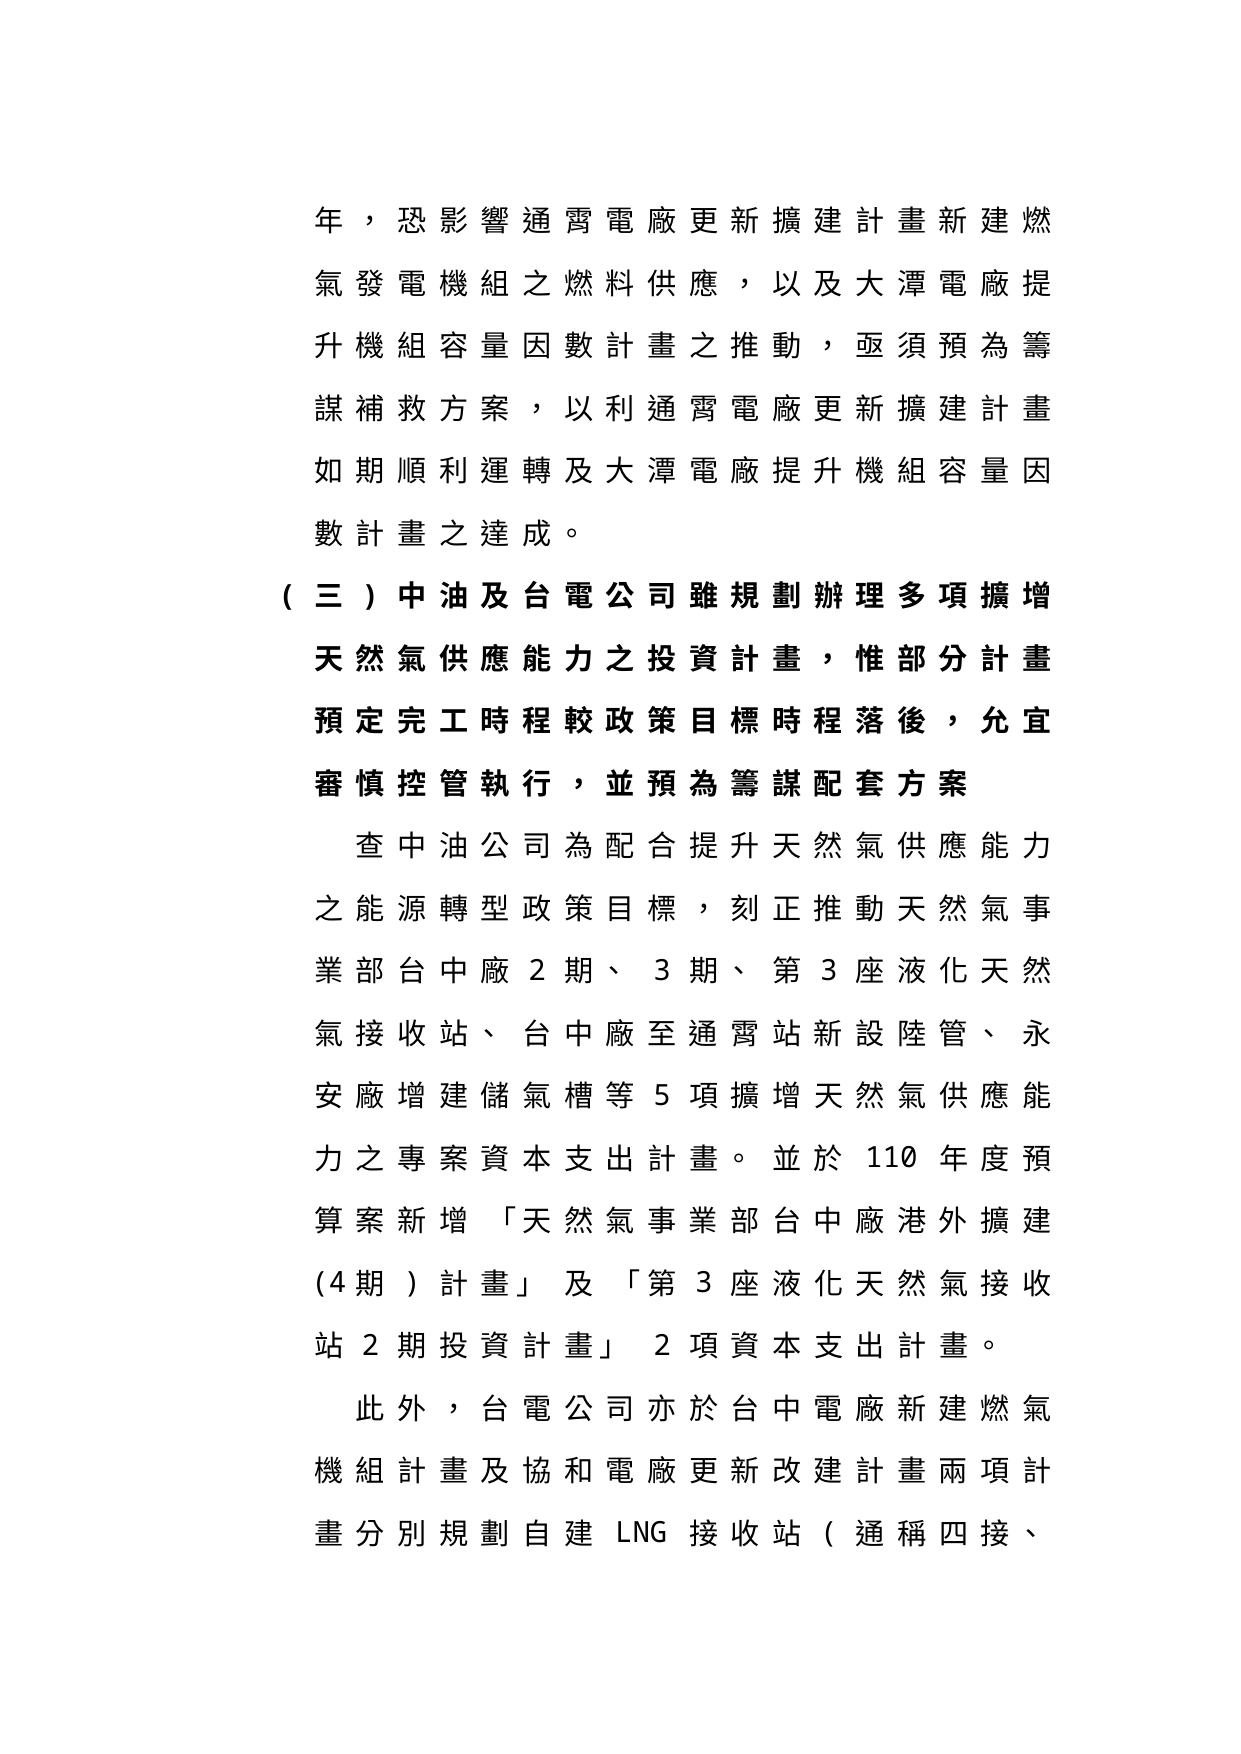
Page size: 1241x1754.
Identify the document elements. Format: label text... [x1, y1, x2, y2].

text 此外，台電公司亦於台中電廠新建燃氣機組計畫及協和電廠更新改建計畫兩項計畫分別規劃自建LNG接收站(通稱四接、 [271, 1365, 1058, 1552]
text 查中油公司為配合提升天然氣供應能力之能源轉型政策目標，刻正推動天然氣事業部台中廠2期、3期、第3座液化天然氣接收站、台中廠至通霄站新設陸管、永安廠增建儲氣槽等5項擴增天然氣供應能力之專案資本支出計畫。並於110年度預算案新增「天然氣事業部台中廠港外擴建(4期)計畫」及「第3座液化天然氣接收站2期投資計畫」2項資本支出計畫。 [271, 802, 1058, 1365]
text 年，恐影響通霄電廠更新擴建計畫新建燃氣發電機組之燃料供應，以及大潭電廠提升機組容量因數計畫之推動，亟須預為籌謀補救方案，以利通霄電廠更新擴建計畫如期順利運轉及大潭電廠提升機組容量因數計畫之達成。 [271, 177, 1058, 552]
text (三)中油及台電公司雖規劃辦理多項擴增天然氣供應能力之投資計畫，惟部分計畫預定完工時程較政策目標時程落後，允宜審慎控管執行，並預為籌謀配套方案 [242, 552, 1058, 802]
